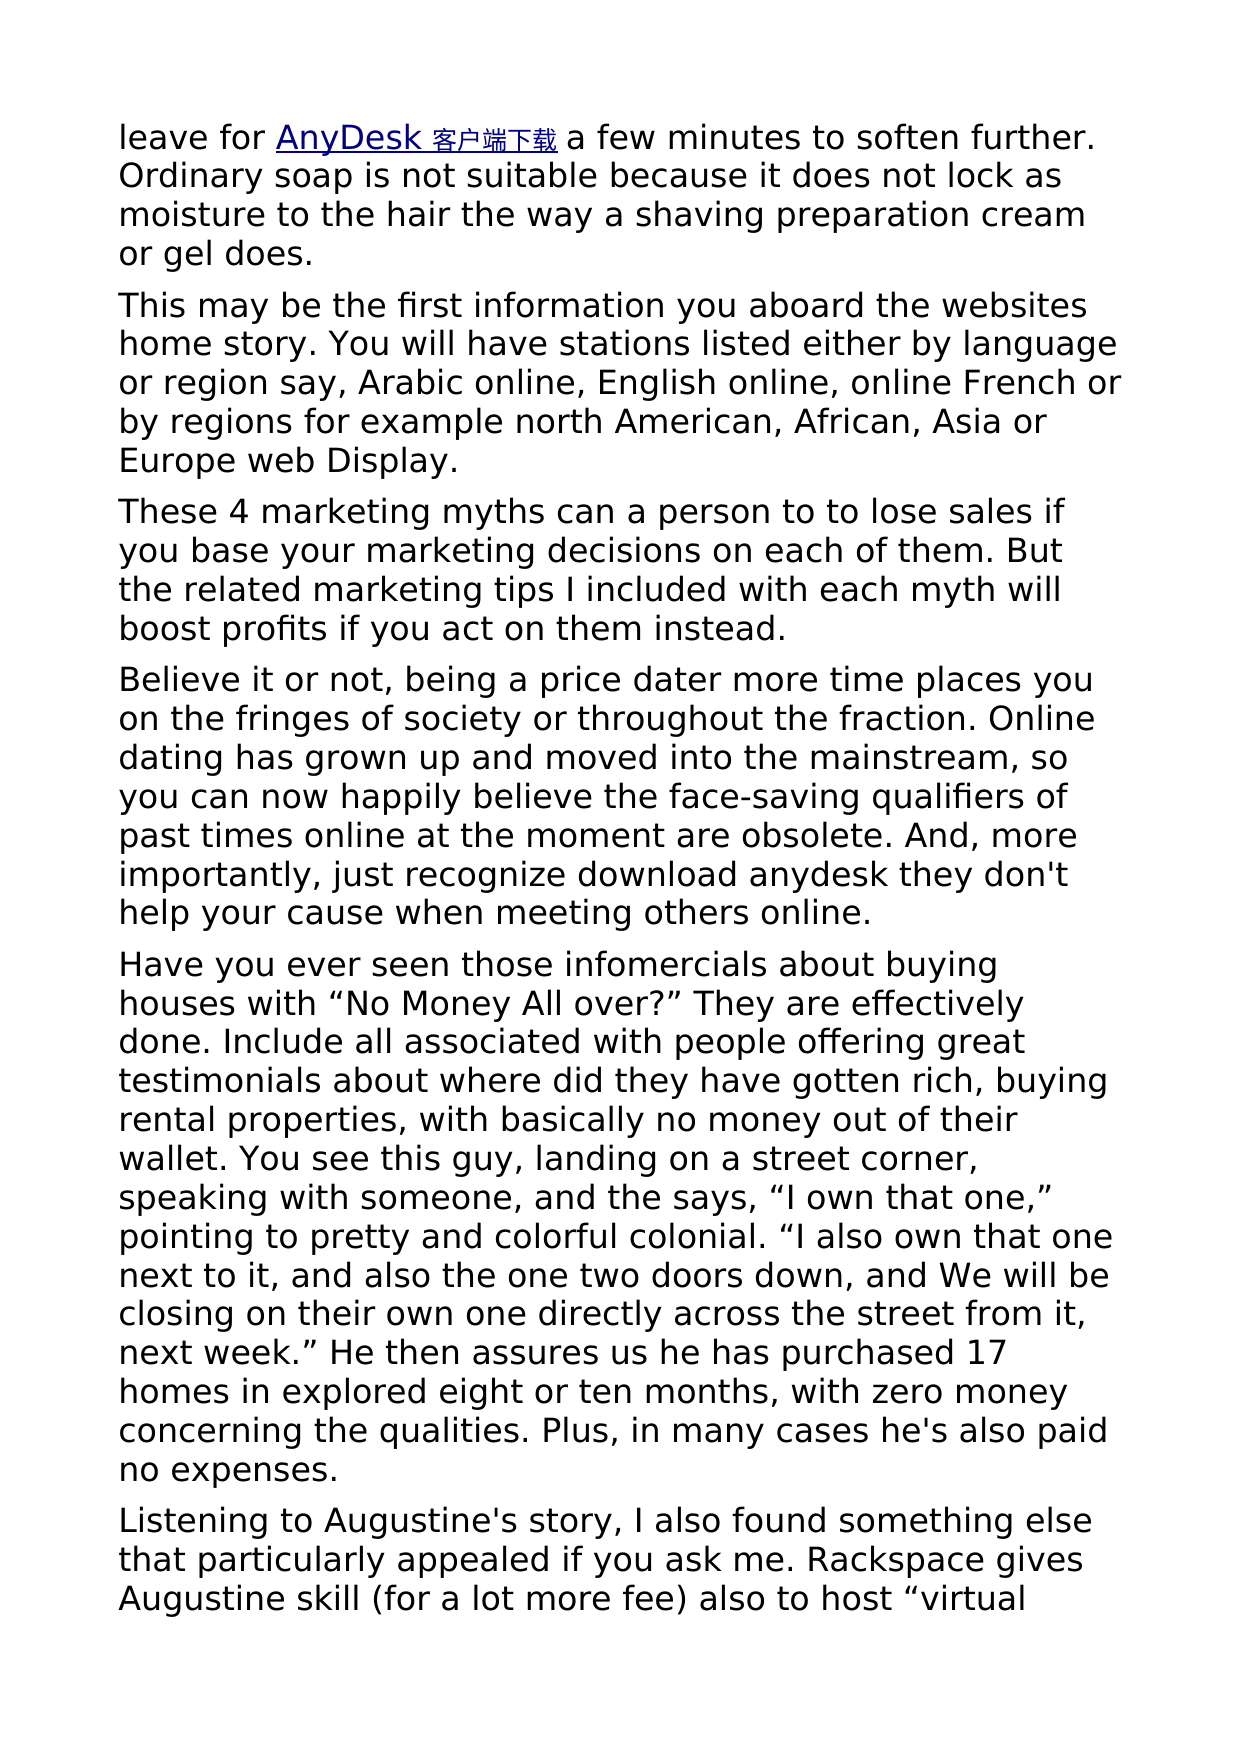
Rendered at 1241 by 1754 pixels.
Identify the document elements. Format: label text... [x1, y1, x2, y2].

text These 4 marketing myths can a person to to lose sales if you base your marketing decisions on each of them. But the related marketing tips I included with each myth will boost profits if you act on them instead. [118, 493, 1122, 648]
text Believe it or not, being a price dater more time places you on the fringes of society or throughout the fraction. Online dating has grown up and moved into the mainstream, so you can now happily believe the face-saving qualifiers of past times online at the moment are obsolete. And, more importantly, just recognize download anydesk they don't help your cause when meeting others online. [118, 661, 1122, 933]
text Have you ever seen those infomercials about buying houses with “No Money All over?” They are effectively done. Include all associated with people offering great testimonials about where did they have gotten rich, buying rental properties, with basically no money out of their wallet. You see this guy, landing on a street corner, speaking with someone, and the says, “I own that one,” pointing to pretty and colorful colonial. “I also own that one next to it, and also the one two doors down, and We will be closing on their own one directly across the street from it, next week.” He then assures us he has purchased 17 homes in explored eight or ten months, with zero money concerning the qualities. Plus, in many cases he's also paid no expenses. [118, 945, 1122, 1489]
text Listening to Augustine's story, I also found something else that particularly appealed if you ask me. Rackspace gives Augustine skill (for a lot more fee) also to host “virtual [118, 1502, 1122, 1618]
text leave for AnyDesk 客户端下载 a few minutes to soften further. Ordinary soap is not suitable because it does not lock as moisture to the hair the way a shaving preparation cream or gel does. [118, 118, 1122, 273]
text This may be the first information you aboard the websites home story. You will have stations listed either by language or region say, Arabic online, English online, online French or by regions for example north American, African, Asia or Europe web Display. [118, 286, 1122, 480]
